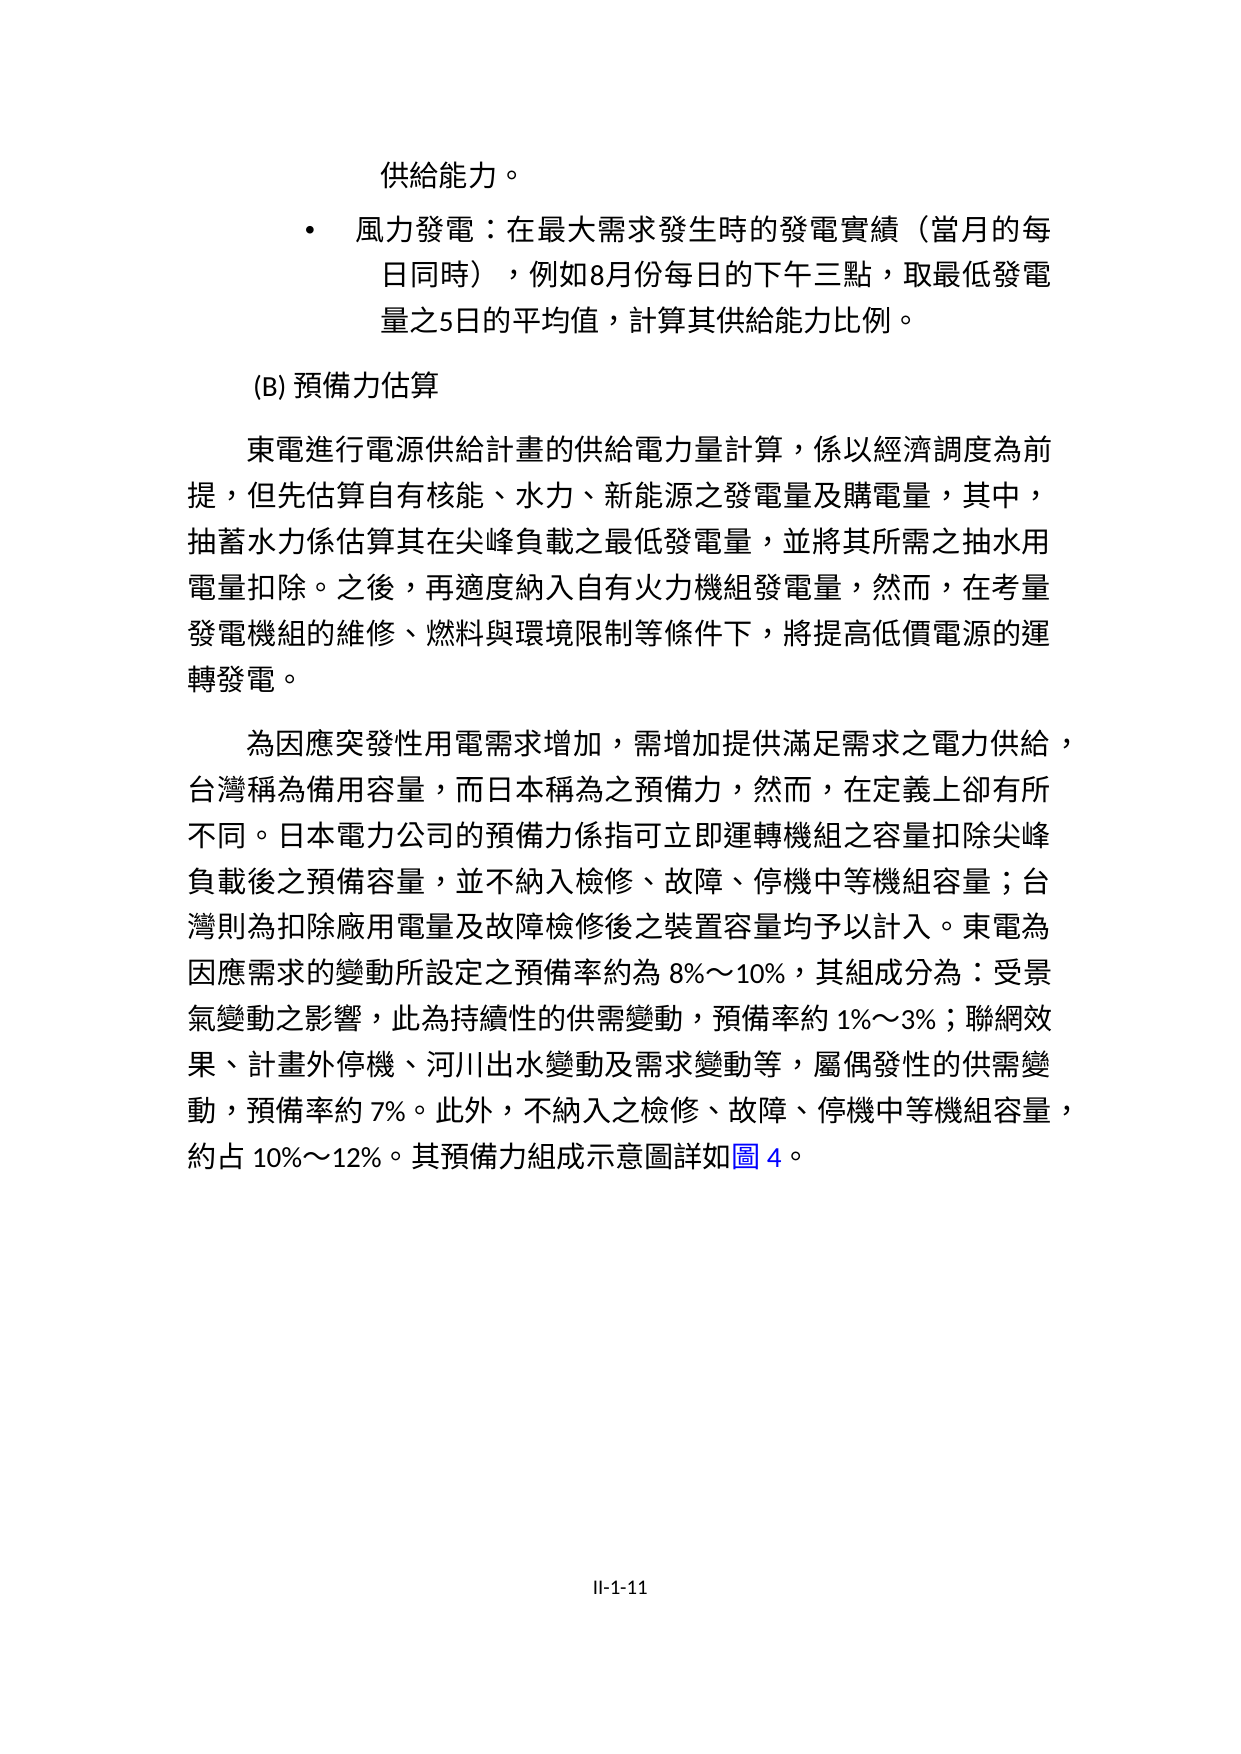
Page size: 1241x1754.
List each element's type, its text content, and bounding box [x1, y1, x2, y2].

text 為因應突發性用電需求增加，需增加提供滿足需求之電力供給，台灣稱為備用容量，而日本稱為之預備力，然而，在定義上卻有所不同。日本電力公司的預備力係指可立即運轉機組之容量扣除尖峰負載後之預備容量，並不納入檢修、故障、停機中等機組容量；台灣則為扣除廠用電量及故障檢修後之裝置容量均予以計入。東電為因應需求的變動所設定之預備率約為8%～10%，其組成分為：受景氣變動之影響，此為持續性的供需變動，預備率約1%～3%；聯網效果、計畫外停機、河川出水變動及需求變動等，屬偶發性的供需變動，預備率約7%。此外，不納入之檢修、故障、停機中等機組容量，約占10%～12%。其預備力組成示意圖詳如圖4。 [187, 718, 1053, 1176]
text 東電進行電源供給計畫的供給電力量計算，係以經濟調度為前提，但先估算自有核能、水力、新能源之發電量及購電量，其中，抽蓄水力係估算其在尖峰負載之最低發電量，並將其所需之抽水用電量扣除。之後，再適度納入自有火力機組發電量，然而，在考量發電機組的維修、燃料與環境限制等條件下，將提高低價電源的運轉發電。 [187, 424, 1053, 699]
list 太陽光電在過去20年中選擇每年3日最大發電實績，再從60筆資料中選擇5筆最小值之平均值計算出力比率。全售電用之裝置容量以此比率計算供給能力，餘電售電部份，則需扣除自用電量之比率後即為餘電售電之供給能力。 [305, 150, 1053, 196]
list 風力發電：在最大需求發生時的發電實績（當月的每日同時），例如8月份每日的下午三點，取最低發電量之5日的平均值，計算其供給能力比例。 [305, 203, 1053, 341]
list 預備力估算 [253, 359, 1053, 405]
